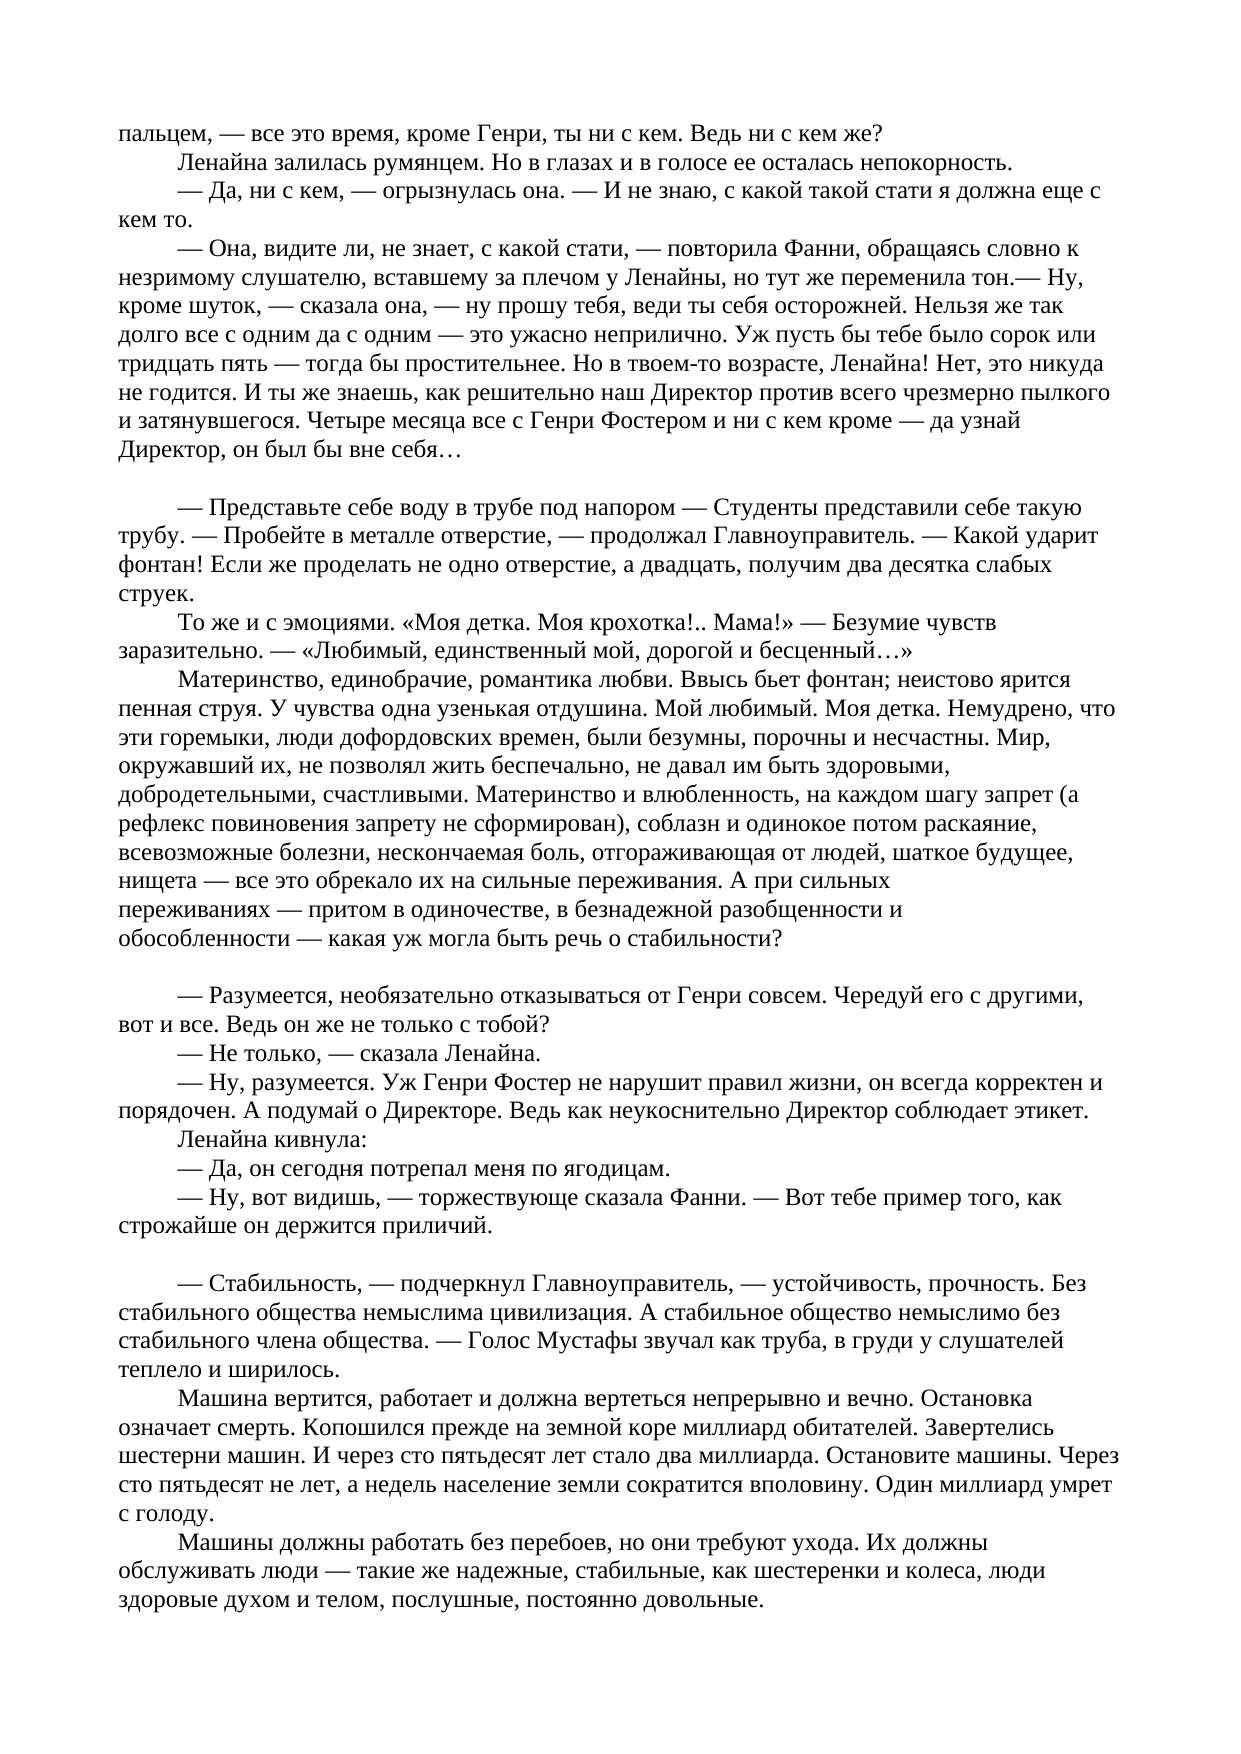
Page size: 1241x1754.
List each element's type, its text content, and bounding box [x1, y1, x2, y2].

text — Стабильность, — подчеркнул Главноуправитель, — устойчивость, прочность. Без стабильного общества немыслима цивилизация. А стабильное общество немыслимо без стабильного члена общества. — Голос Мустафы звучал как труба, в груди у слушателей теплело и ширилось. [118, 1268, 1122, 1383]
text Ленайна кивнула: [118, 1124, 1122, 1153]
text — Представьте себе воду в трубе под напором — Студенты представили себе такую трубу. — Пробейте в металле отверстие, — продолжал Главноуправитель. — Какой ударит фонтан! Если же проделать не одно отверстие, а двадцать, получим два десятка слабых струек. [118, 492, 1122, 607]
text — Ну, вот видишь, — торжествующе сказала Фанни. — Вот тебе пример того, как строжайше он держится приличий. [118, 1182, 1122, 1239]
text — Она, видите ли, не знает, с какой стати, — повторила Фанни, обращаясь словно к незримому слушателю, вставшему за плечом у Ленайны, но тут же переменила тон.— Ну, кроме шуток, — сказала она, — ну прошу тебя, веди ты себя осторожней. Нельзя же так долго все с одним да с одним — это ужасно неприлично. Уж пусть бы тебе было сорок или тридцать пять — тогда бы простительнее. Но в твоем-то возрасте, Ленайна! Нет, это никуда не годится. И ты же знаешь, как решительно наш Директор против всего чрезмерно пылкого и затянувшегося. Четыре месяца все с Генри Фостером и ни с кем кроме — да узнай Директор, он был бы вне себя… [118, 233, 1122, 463]
text То же и с эмоциями. «Моя детка. Моя крохотка!.. Мама!» — Безумие чувств заразительно. — «Любимый, единственный мой, дорогой и бесценный…» [118, 607, 1122, 664]
text — Разумеется, необязательно отказываться от Генри совсем. Чередуй его с другими, вот и все. Ведь он же не только с тобой? [118, 981, 1122, 1038]
text Машина вертится, работает и должна вертеться непрерывно и вечно. Остановка означает смерть. Копошился прежде на земной коре миллиард обитателей. Завертелись шестерни машин. И через сто пятьдесят лет стало два миллиарда. Остановите машины. Через сто пятьдесят не лет, а недель население земли сократится вполовину. Один миллиард умрет с голоду. [118, 1383, 1122, 1527]
text пальцем, — все это время, кроме Генри, ты ни с кем. Ведь ни с кем же? [118, 118, 1122, 147]
text Машины должны работать без перебоев, но они требуют ухода. Их должны обслуживать люди — такие же надежные, стабильные, как шестеренки и колеса, люди здоровые духом и телом, послушные, постоянно довольные. [118, 1527, 1122, 1613]
text — Да, он сегодня потрепал меня по ягодицам. [118, 1153, 1122, 1182]
text — Ну, разумеется. Уж Генри Фостер не нарушит правил жизни, он всегда корректен и порядочен. А подумай о Директоре. Ведь как неукоснительно Директор соблюдает этикет. [118, 1067, 1122, 1124]
text — Да, ни с кем, — огрызнулась она. — И не знаю, с какой такой стати я должна еще с кем то. [118, 176, 1122, 233]
text — Не только, — сказала Ленайна. [118, 1038, 1122, 1067]
text Материнство, единобрачие, романтика любви. Ввысь бьет фонтан; неистово ярится пенная струя. У чувства одна узенькая отдушина. Мой любимый. Моя детка. Немудрено, что эти горемыки, люди дофордовских времен, были безумны, порочны и несчастны. Мир, окружавший их, не позволял жить беспечально, не давал им быть здоровыми, добродетельными, счастливыми. Материнство и влюбленность, на каждом шагу запрет (а рефлекс повиновения запрету не сформирован), соблазн и одинокое потом раскаяние, всевозможные болезни, нескончаемая боль, отгораживающая от людей, шаткое будущее, нищета — все это обрекало их на сильные переживания. А при сильных переживаниях — притом в одиночестве, в безнадежной разобщенности и обособленности — какая уж могла быть речь о стабильности? [118, 664, 1122, 952]
text Ленайна залилась румянцем. Но в глазах и в голосе ее осталась непокорность. [118, 147, 1122, 176]
